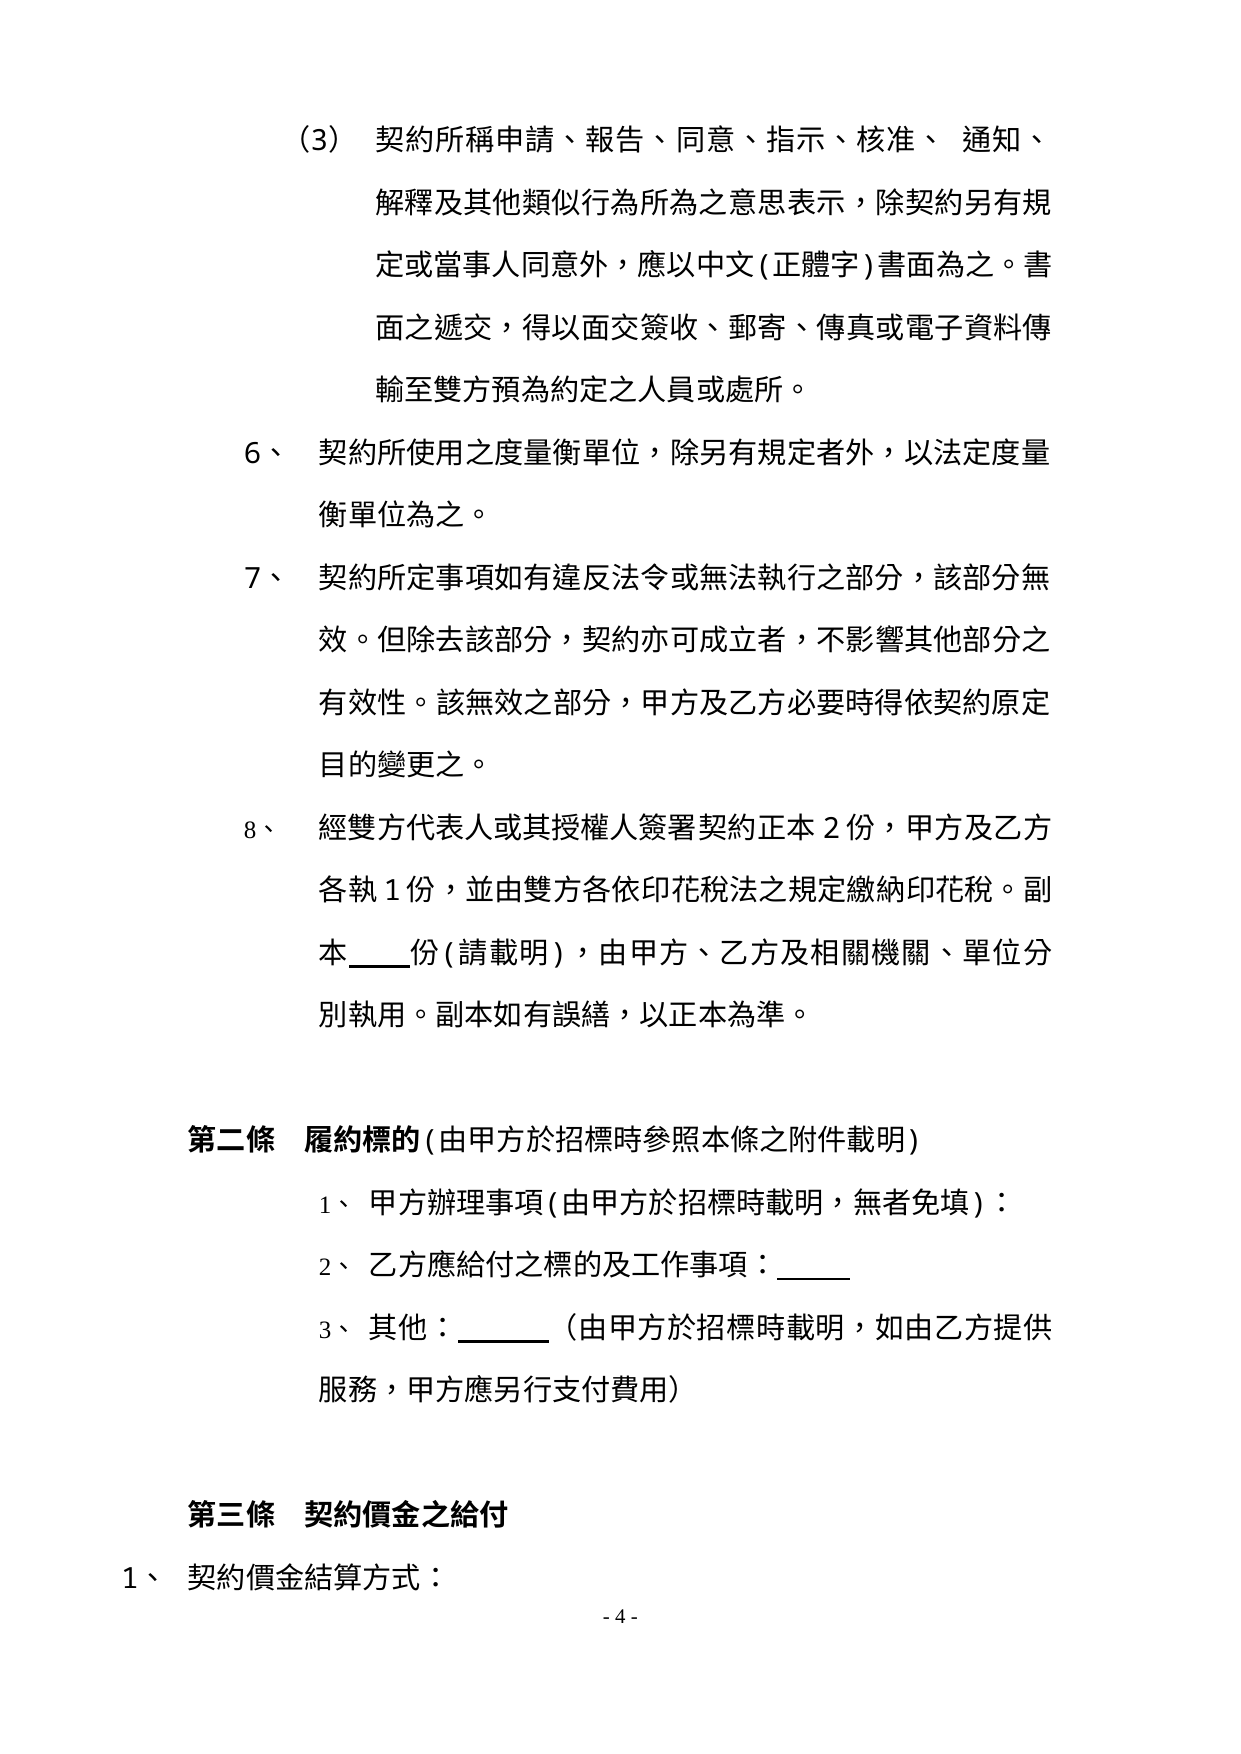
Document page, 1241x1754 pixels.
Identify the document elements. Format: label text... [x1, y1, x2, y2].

list 契約所使用之度量衡單位，除另有規定者外，以法定度量衡單位為之。 [244, 409, 1053, 534]
list 乙方應給付之標的及工作事項： [319, 1221, 1053, 1284]
list 契約所定事項如有違反法令或無法執行之部分，該部分無效。但除去該部分，契約亦可成立者，不影響其他部分之有效性。該無效之部分，甲方及乙方必要時得依契約原定目的變更之。 [244, 534, 1053, 784]
text 第二條 履約標的(由甲方於招標時參照本條之附件載明) [187, 1096, 1053, 1159]
list 契約所稱申請、報告、同意、指示、核准、 通知、解釋及其他類似行為所為之意思表示，除契約另有規定或當事人同意外，應以中文(正體字)書面為之。書面之遞交，得以面交簽收、郵寄、傳真或電子資料傳輸至雙方預為約定之人員或處所。 [281, 96, 1053, 409]
text 第三條 契約價金之給付 [187, 1471, 1053, 1534]
list 其他： （由甲方於招標時載明，如由乙方提供服務，甲方應另行支付費用） [319, 1284, 1053, 1409]
list 契約價金結算方式： [121, 1534, 1053, 1596]
list 經雙方代表人或其授權人簽署契約正本2份，甲方及乙方各執1份，並由雙方各依印花稅法之規定繳納印花稅。副本 份(請載明)，由甲方、乙方及相關機關、單位分別執用。副本如有誤繕，以正本為準。 [244, 784, 1053, 1034]
list 甲方辦理事項(由甲方於招標時載明，無者免填)： [319, 1159, 1053, 1221]
